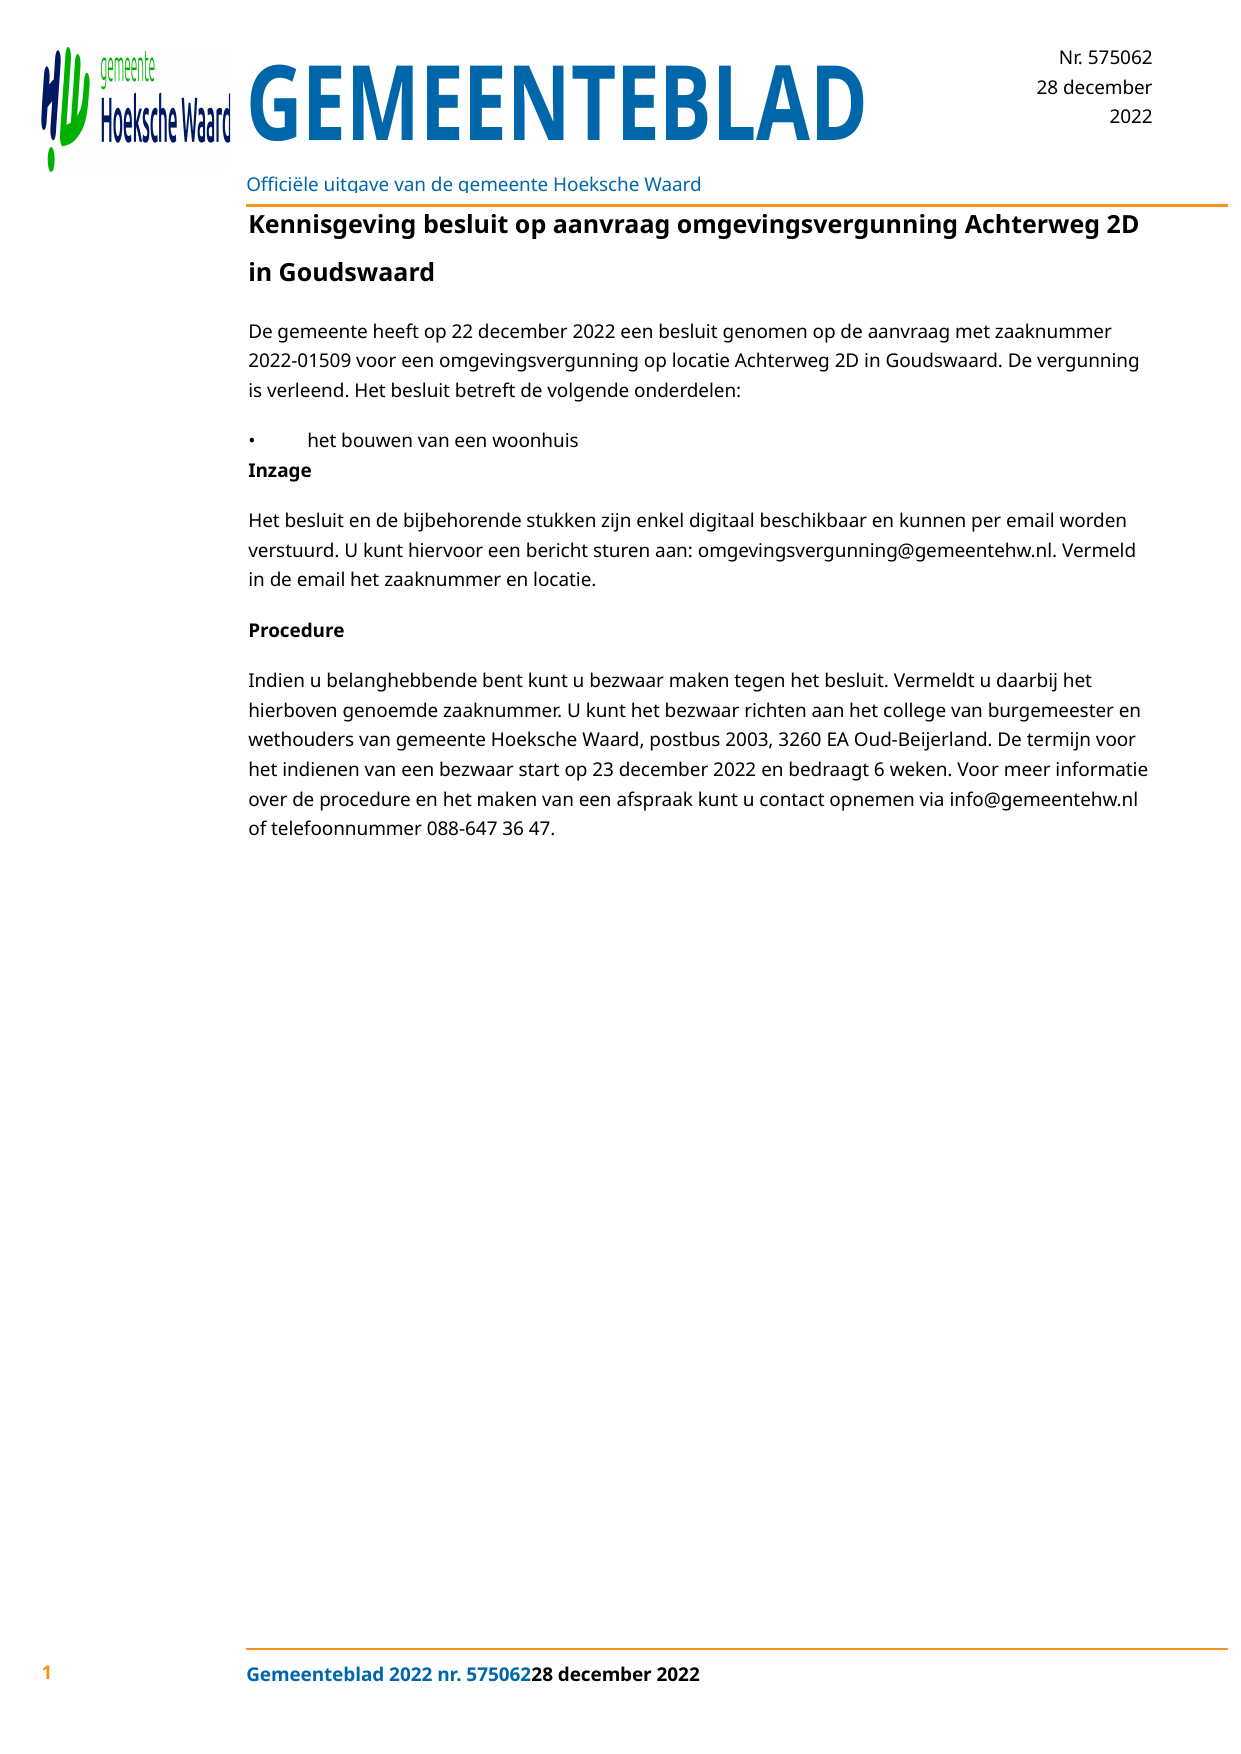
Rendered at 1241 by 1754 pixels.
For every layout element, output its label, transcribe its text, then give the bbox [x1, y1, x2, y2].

text Het besluit en de bijbehorende stukken zijn enkel digitaal beschikbaar en kunnen per email worden verstuurd. U kunt hiervoor een bericht sturen aan: omgevingsvergunning@gemeentehw.nl. Vermeld in de email het zaaknummer en locatie. [248, 507, 1152, 592]
text Kennisgeving besluit op aanvraag omgevingsvergunning Achterweg 2D in Goudswaard [248, 207, 1152, 288]
list het bouwen van een woonhuis [248, 427, 1152, 453]
text Indien u belanghebbende bent kunt u bezwaar maken tegen het besluit. Vermeldt u daarbij het hierboven genoemde zaaknummer. U kunt het bezwaar richten aan het college van burgemeester en wethouders van gemeente Hoeksche Waard, postbus 2003, 3260 EA Oud-Beijerland. De termijn voor het indienen van een bezwaar start op 23 december 2022 en bedraagt 6 weken. Voor meer informatie over de procedure en het maken van een afspraak kunt u contact opnemen via info@gemeentehw.nl of telefoonnummer 088-647 36 47. [248, 667, 1152, 841]
text Inzage [248, 457, 1152, 483]
text De gemeente heeft op 22 december 2022 een besluit genomen op de aanvraag met zaaknummer 2022-01509 voor een omgevingsvergunning op locatie Achterweg 2D in Goudswaard. De vergunning is verleend. Het besluit betreft de volgende onderdelen: [248, 318, 1152, 403]
picture [41, 47, 231, 172]
text Procedure [248, 617, 1152, 643]
